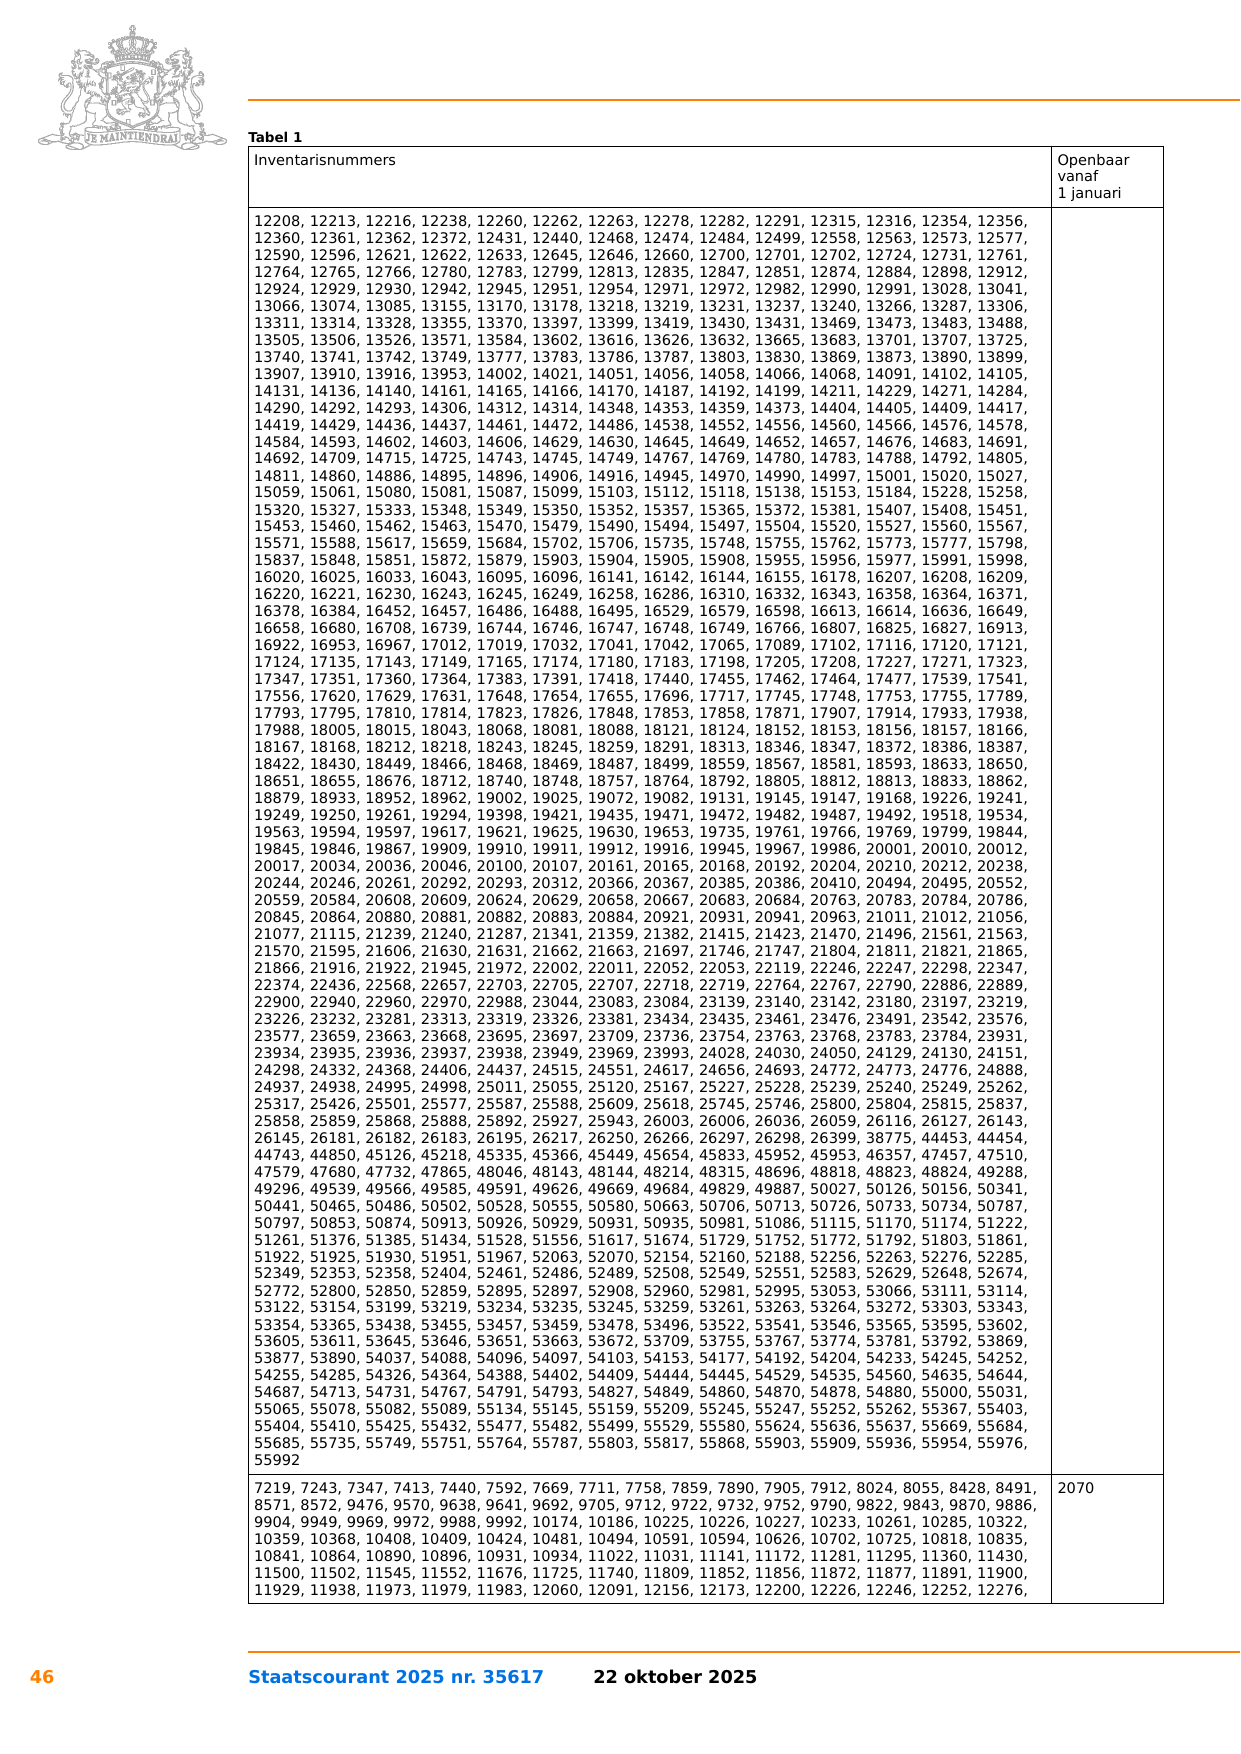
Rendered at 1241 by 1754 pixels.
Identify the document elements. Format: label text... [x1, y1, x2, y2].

table_header Tabel 1 [248, 130, 1163, 146]
picture [38, 25, 227, 150]
table_cell 12208, 12213, 12216, 12238, 12260, 12262, 12263, 12278, 12282, 12291, 12315, 12316, 12354, 12356, 12360, 12361, 12362, 12372, 12431, 12440, 12468, 12474, 12484, 12499, 12558, 12563, 12573, 12577, 12590, 12596, 12621, 12622, 12633, 12645, 12646, 12660, 12700, 12701, 12702, 12724, 12731, 12761, 12764, 12765, 12766, 12780, 12783, 12799, 12813, 12835, 12847, 12851, 12874, 12884, 12898, 12912, 12924, 12929, 12930, 12942, 12945, 12951, 12954, 12971, 12972, 12982, 12990, 12991, 13028, 13041, 13066, 13074, 13085, 13155, 13170, 13178, 13218, 13219, 13231, 13237, 13240, 13266, 13287, 13306, 13311, 13314, 13328, 13355, 13370, 13397, 13399, 13419, 13430, 13431, 13469, 13473, 13483, 13488, 13505, 13506, 13526, 13571, 13584, 13602, 13616, 13626, 13632, 13665, 13683, 13701, 13707, 13725, 13740, 13741, 13742, 13749, 13777, 13783, 13786, 13787, 13803, 13830, 13869, 13873, 13890, 13899, 13907, 13910, 13916, 13953, 14002, 14021, 14051, 14056, 14058, 14066, 14068, 14091, 14102, 14105, 14131, 14136, 14140, 14161, 14165, 14166, 14170, 14187, 14192, 14199, 14211, 14229, 14271, 14284, 14290, 14292, 14293, 14306, 14312, 14314, 14348, 14353, 14359, 14373, 14404, 14405, 14409, 14417, 14419, 14429, 14436, 14437, 14461, 14472, 14486, 14538, 14552, 14556, 14560, 14566, 14576, 14578, 14584, 14593, 14602, 14603, 14606, 14629, 14630, 14645, 14649, 14652, 14657, 14676, 14683, 14691, 14692, 14709, 14715, 14725, 14743, 14745, 14749, 14767, 14769, 14780, 14783, 14788, 14792, 14805, 14811, 14860, 14886, 14895, 14896, 14906, 14916, 14945, 14970, 14990, 14997, 15001, 15020, 15027, 15059, 15061, 15080, 15081, 15087, 15099, 15103, 15112, 15118, 15138, 15153, 15184, 15228, 15258, 15320, 15327, 15333, 15348, 15349, 15350, 15352, 15357, 15365, 15372, 15381, 15407, 15408, 15451, 15453, 15460, 15462, 15463, 15470, 15479, 15490, 15494, 15497, 15504, 15520, 15527, 15560, 15567, 15571, 15588, 15617, 15659, 15684, 15702, 15706, 15735, 15748, 15755, 15762, 15773, 15777, 15798, 15837, 15848, 15851, 15872, 15879, 15903, 15904, 15905, 15908, 15955, 15956, 15977, 15991, 15998, 16020, 16025, 16033, 16043, 16095, 16096, 16141, 16142, 16144, 16155, 16178, 16207, 16208, 16209, 16220, 16221, 16230, 16243, 16245, 16249, 16258, 16286, 16310, 16332, 16343, 16358, 16364, 16371, 16378, 16384, 16452, 16457, 16486, 16488, 16495, 16529, 16579, 16598, 16613, 16614, 16636, 16649, 16658, 16680, 16708, 16739, 16744, 16746, 16747, 16748, 16749, 16766, 16807, 16825, 16827, 16913, 16922, 16953, 16967, 17012, 17019, 17032, 17041, 17042, 17065, 17089, 17102, 17116, 17120, 17121, 17124, 17135, 17143, 17149, 17165, 17174, 17180, 17183, 17198, 17205, 17208, 17227, 17271, 17323, 17347, 17351, 17360, 17364, 17383, 17391, 17418, 17440, 17455, 17462, 17464, 17477, 17539, 17541, 17556, 17620, 17629, 17631, 17648, 17654, 17655, 17696, 17717, 17745, 17748, 17753, 17755, 17789, 17793, 17795, 17810, 17814, 17823, 17826, 17848, 17853, 17858, 17871, 17907, 17914, 17933, 17938, 17988, 18005, 18015, 18043, 18068, 18081, 18088, 18121, 18124, 18152, 18153, 18156, 18157, 18166, 18167, 18168, 18212, 18218, 18243, 18245, 18259, 18291, 18313, 18346, 18347, 18372, 18386, 18387, 18422, 18430, 18449, 18466, 18468, 18469, 18487, 18499, 18559, 18567, 18581, 18593, 18633, 18650, 18651, 18655, 18676, 18712, 18740, 18748, 18757, 18764, 18792, 18805, 18812, 18813, 18833, 18862, 18879, 18933, 18952, 18962, 19002, 19025, 19072, 19082, 19131, 19145, 19147, 19168, 19226, 19241, 19249, 19250, 19261, 19294, 19398, 19421, 19435, 19471, 19472, 19482, 19487, 19492, 19518, 19534, 19563, 19594, 19597, 19617, 19621, 19625, 19630, 19653, 19735, 19761, 19766, 19769, 19799, 19844, 19845, 19846, 19867, 19909, 19910, 19911, 19912, 19916, 19945, 19967, 19986, 20001, 20010, 20012, 20017, 20034, 20036, 20046, 20100, 20107, 20161, 20165, 20168, 20192, 20204, 20210, 20212, 20238, 20244, 20246, 20261, 20292, 20293, 20312, 20366, 20367, 20385, 20386, 20410, 20494, 20495, 20552, 20559, 20584, 20608, 20609, 20624, 20629, 20658, 20667, 20683, 20684, 20763, 20783, 20784, 20786, 20845, 20864, 20880, 20881, 20882, 20883, 20884, 20921, 20931, 20941, 20963, 21011, 21012, 21056, 21077, 21115, 21239, 21240, 21287, 21341, 21359, 21382, 21415, 21423, 21470, 21496, 21561, 21563, 21570, 21595, 21606, 21630, 21631, 21662, 21663, 21697, 21746, 21747, 21804, 21811, 21821, 21865, 21866, 21916, 21922, 21945, 21972, 22002, 22011, 22052, 22053, 22119, 22246, 22247, 22298, 22347, 22374, 22436, 22568, 22657, 22703, 22705, 22707, 22718, 22719, 22764, 22767, 22790, 22886, 22889, 22900, 22940, 22960, 22970, 22988, 23044, 23083, 23084, 23139, 23140, 23142, 23180, 23197, 23219, 23226, 23232, 23281, 23313, 23319, 23326, 23381, 23434, 23435, 23461, 23476, 23491, 23542, 23576, 23577, 23659, 23663, 23668, 23695, 23697, 23709, 23736, 23754, 23763, 23768, 23783, 23784, 23931, 23934, 23935, 23936, 23937, 23938, 23949, 23969, 23993, 24028, 24030, 24050, 24129, 24130, 24151, 24298, 24332, 24368, 24406, 24437, 24515, 24551, 24617, 24656, 24693, 24772, 24773, 24776, 24888, 24937, 24938, 24995, 24998, 25011, 25055, 25120, 25167, 25227, 25228, 25239, 25240, 25249, 25262, 25317, 25426, 25501, 25577, 25587, 25588, 25609, 25618, 25745, 25746, 25800, 25804, 25815, 25837, 25858, 25859, 25868, 25888, 25892, 25927, 25943, 26003, 26006, 26036, 26059, 26116, 26127, 26143, 26145, 26181, 26182, 26183, 26195, 26217, 26250, 26266, 26297, 26298, 26399, 38775, 44453, 44454, 44743, 44850, 45126, 45218, 45335, 45366, 45449, 45654, 45833, 45952, 45953, 46357, 47457, 47510, 47579, 47680, 47732, 47865, 48046, 48143, 48144, 48214, 48315, 48696, 48818, 48823, 48824, 49288, 49296, 49539, 49566, 49585, 49591, 49626, 49669, 49684, 49829, 49887, 50027, 50126, 50156, 50341, 50441, 50465, 50486, 50502, 50528, 50555, 50580, 50663, 50706, 50713, 50726, 50733, 50734, 50787, 50797, 50853, 50874, 50913, 50926, 50929, 50931, 50935, 50981, 51086, 51115, 51170, 51174, 51222, 51261, 51376, 51385, 51434, 51528, 51556, 51617, 51674, 51729, 51752, 51772, 51792, 51803, 51861, 51922, 51925, 51930, 51951, 51967, 52063, 52070, 52154, 52160, 52188, 52256, 52263, 52276, 52285, 52349, 52353, 52358, 52404, 52461, 52486, 52489, 52508, 52549, 52551, 52583, 52629, 52648, 52674, 52772, 52800, 52850, 52859, 52895, 52897, 52908, 52960, 52981, 52995, 53053, 53066, 53111, 53114, 53122, 53154, 53199, 53219, 53234, 53235, 53245, 53259, 53261, 53263, 53264, 53272, 53303, 53343, 53354, 53365, 53438, 53455, 53457, 53459, 53478, 53496, 53522, 53541, 53546, 53565, 53595, 53602, 53605, 53611, 53645, 53646, 53651, 53663, 53672, 53709, 53755, 53767, 53774, 53781, 53792, 53869, 53877, 53890, 54037, 54088, 54096, 54097, 54103, 54153, 54177, 54192, 54204, 54233, 54245, 54252, 54255, 54285, 54326, 54364, 54388, 54402, 54409, 54444, 54445, 54529, 54535, 54560, 54635, 54644, 54687, 54713, 54731, 54767, 54791, 54793, 54827, 54849, 54860, 54870, 54878, 54880, 55000, 55031, 55065, 55078, 55082, 55089, 55134, 55145, 55159, 55209, 55245, 55247, 55252, 55262, 55367, 55403, 55404, 55410, 55425, 55432, 55477, 55482, 55499, 55529, 55580, 55624, 55636, 55637, 55669, 55684, 55685, 55735, 55749, 55751, 55764, 55787, 55803, 55817, 55868, 55903, 55909, 55936, 55954, 55976, 55992 [249, 208, 1051, 1474]
table_cell [1052, 208, 1163, 1474]
table_cell 2070 [1052, 1475, 1163, 1603]
table_cell Inventarisnummers [249, 147, 1051, 207]
table_cell 7219, 7243, 7347, 7413, 7440, 7592, 7669, 7711, 7758, 7859, 7890, 7905, 7912, 8024, 8055, 8428, 8491, 8571, 8572, 9476, 9570, 9638, 9641, 9692, 9705, 9712, 9722, 9732, 9752, 9790, 9822, 9843, 9870, 9886, 9904, 9949, 9969, 9972, 9988, 9992, 10174, 10186, 10225, 10226, 10227, 10233, 10261, 10285, 10322, 10359, 10368, 10408, 10409, 10424, 10481, 10494, 10591, 10594, 10626, 10702, 10725, 10818, 10835, 10841, 10864, 10890, 10896, 10931, 10934, 11022, 11031, 11141, 11172, 11281, 11295, 11360, 11430, 11500, 11502, 11545, 11552, 11676, 11725, 11740, 11809, 11852, 11856, 11872, 11877, 11891, 11900, 11929, 11938, 11973, 11979, 11983, 12060, 12091, 12156, 12173, 12200, 12226, 12246, 12252, 12276, [249, 1475, 1051, 1603]
table_cell Openbaar vanaf 1 januari [1052, 147, 1163, 207]
